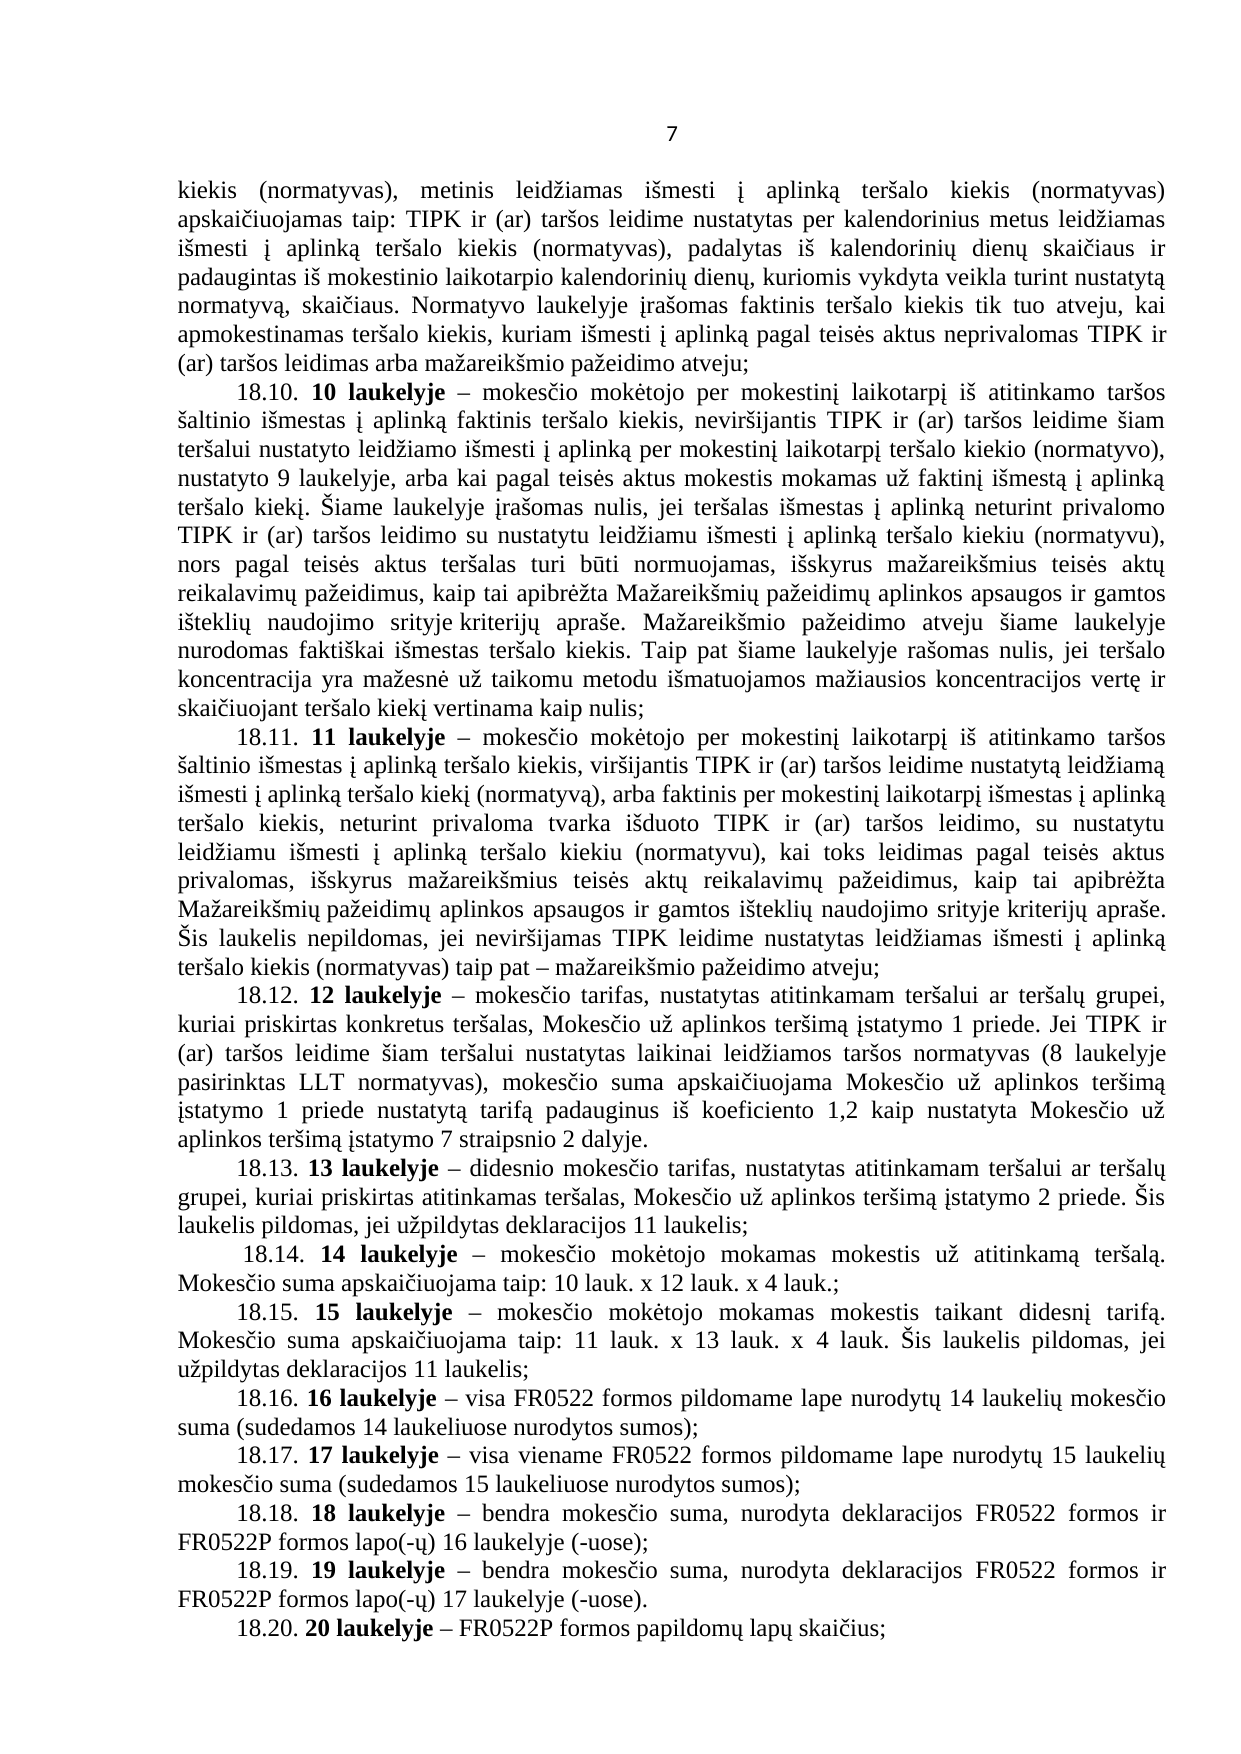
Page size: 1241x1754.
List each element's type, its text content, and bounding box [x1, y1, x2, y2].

text 18.18. 18 laukelyje – bendra mokesčio suma, nurodyta deklaracijos FR0522 formos ir FR0522P formos lapo(-ų) 16 laukelyje (-uose); [177, 1498, 1166, 1555]
text 18.11. 11 laukelyje – mokesčio mokėtojo per mokestinį laikotarpį iš atitinkamo taršos šaltinio išmestas į aplinką teršalo kiekis, viršijantis TIPK ir (ar) taršos leidime nustatytą leidžiamą išmesti į aplinką teršalo kiekį (normatyvą), arba faktinis per mokestinį laikotarpį išmestas į aplinką teršalo kiekis, neturint privaloma tvarka išduoto TIPK ir (ar) taršos leidimo, su nustatytu leidžiamu išmesti į aplinką teršalo kiekiu (normatyvu), kai toks leidimas pagal teisės aktus privalomas, išskyrus mažareikšmius teisės aktų reikalavimų pažeidimus, kaip tai apibrėžta Mažareikšmių pažeidimų aplinkos apsaugos ir gamtos išteklių naudojimo srityje kriterijų apraše. Šis laukelis nepildomas, jei neviršijamas TIPK leidime nustatytas leidžiamas išmesti į aplinką teršalo kiekis (normatyvas) taip pat – mažareikšmio pažeidimo atveju; [177, 722, 1166, 980]
text 18.15. 15 laukelyje – mokesčio mokėtojo mokamas mokestis taikant didesnį tarifą. Mokesčio suma apskaičiuojama taip: 11 lauk. x 13 lauk. x 4 lauk. Šis laukelis pildomas, jei užpildytas deklaracijos 11 laukelis; [177, 1297, 1166, 1383]
text 18.12. 12 laukelyje – mokesčio tarifas, nustatytas atitinkamam teršalui ar teršalų grupei, kuriai priskirtas konkretus teršalas, Mokesčio už aplinkos teršimą įstatymo 1 priede. Jei TIPK ir (ar) taršos leidime šiam teršalui nustatytas laikinai leidžiamos taršos normatyvas (8 laukelyje pasirinktas LLT normatyvas), mokesčio suma apskaičiuojama Mokesčio už aplinkos teršimą įstatymo 1 priede nustatytą tarifą padauginus iš koeficiento 1,2 kaip nustatyta Mokesčio už aplinkos teršimą įstatymo 7 straipsnio 2 dalyje. [177, 980, 1166, 1153]
text 18.10. 10 laukelyje – mokesčio mokėtojo per mokestinį laikotarpį iš atitinkamo taršos šaltinio išmestas į aplinką faktinis teršalo kiekis, neviršijantis TIPK ir (ar) taršos leidime šiam teršalui nustatyto leidžiamo išmesti į aplinką per mokestinį laikotarpį teršalo kiekio (normatyvo), nustatyto 9 laukelyje, arba kai pagal teisės aktus mokestis mokamas už faktinį išmestą į aplinką teršalo kiekį. Šiame laukelyje įrašomas nulis, jei teršalas išmestas į aplinką neturint privalomo TIPK ir (ar) taršos leidimo su nustatytu leidžiamu išmesti į aplinką teršalo kiekiu (normatyvu), nors pagal teisės aktus teršalas turi būti normuojamas, išskyrus mažareikšmius teisės aktų reikalavimų pažeidimus, kaip tai apibrėžta Mažareikšmių pažeidimų aplinkos apsaugos ir gamtos išteklių naudojimo srityje kriterijų apraše. Mažareikšmio pažeidimo atveju šiame laukelyje nurodomas faktiškai išmestas teršalo kiekis. Taip pat šiame laukelyje rašomas nulis, jei teršalo koncentracija yra mažesnė už taikomu metodu išmatuojamos mažiausios koncentracijos vertę ir skaičiuojant teršalo kiekį vertinama kaip nulis; [177, 377, 1166, 722]
text 18.20. 20 laukelyje – FR0522P formos papildomų lapų skaičius; [177, 1613, 1166, 1642]
text 18.17. 17 laukelyje – visa viename FR0522 formos pildomame lape nurodytų 15 laukelių mokesčio suma (sudedamos 15 laukeliuose nurodytos sumos); [177, 1440, 1166, 1498]
text 18.19. 19 laukelyje – bendra mokesčio suma, nurodyta deklaracijos FR0522 formos ir FR0522P formos lapo(-ų) 17 laukelyje (-uose). [177, 1555, 1166, 1613]
text 18.16. 16 laukelyje – visa FR0522 formos pildomame lape nurodytų 14 laukelių mokesčio suma (sudedamos 14 laukeliuose nurodytos sumos); [177, 1383, 1166, 1440]
text kiekis (normatyvas), metinis leidžiamas išmesti į aplinką teršalo kiekis (normatyvas) apskaičiuojamas taip: TIPK ir (ar) taršos leidime nustatytas per kalendorinius metus leidžiamas išmesti į aplinką teršalo kiekis (normatyvas), padalytas iš kalendorinių dienų skaičiaus ir padaugintas iš mokestinio laikotarpio kalendorinių dienų, kuriomis vykdyta veikla turint nustatytą normatyvą, skaičiaus. Normatyvo laukelyje įrašomas faktinis teršalo kiekis tik tuo atveju, kai apmokestinamas teršalo kiekis, kuriam išmesti į aplinką pagal teisės aktus neprivalomas TIPK ir (ar) taršos leidimas arba mažareikšmio pažeidimo atveju; [177, 175, 1166, 377]
text 18.14. 14 laukelyje – mokesčio mokėtojo mokamas mokestis už atitinkamą teršalą. Mokesčio suma apskaičiuojama taip: 10 lauk. x 12 lauk. x 4 lauk.; [177, 1239, 1166, 1297]
text 18.13. 13 laukelyje – didesnio mokesčio tarifas, nustatytas atitinkamam teršalui ar teršalų grupei, kuriai priskirtas atitinkamas teršalas, Mokesčio už aplinkos teršimą įstatymo 2 priede. Šis laukelis pildomas, jei užpildytas deklaracijos 11 laukelis; [177, 1153, 1166, 1239]
